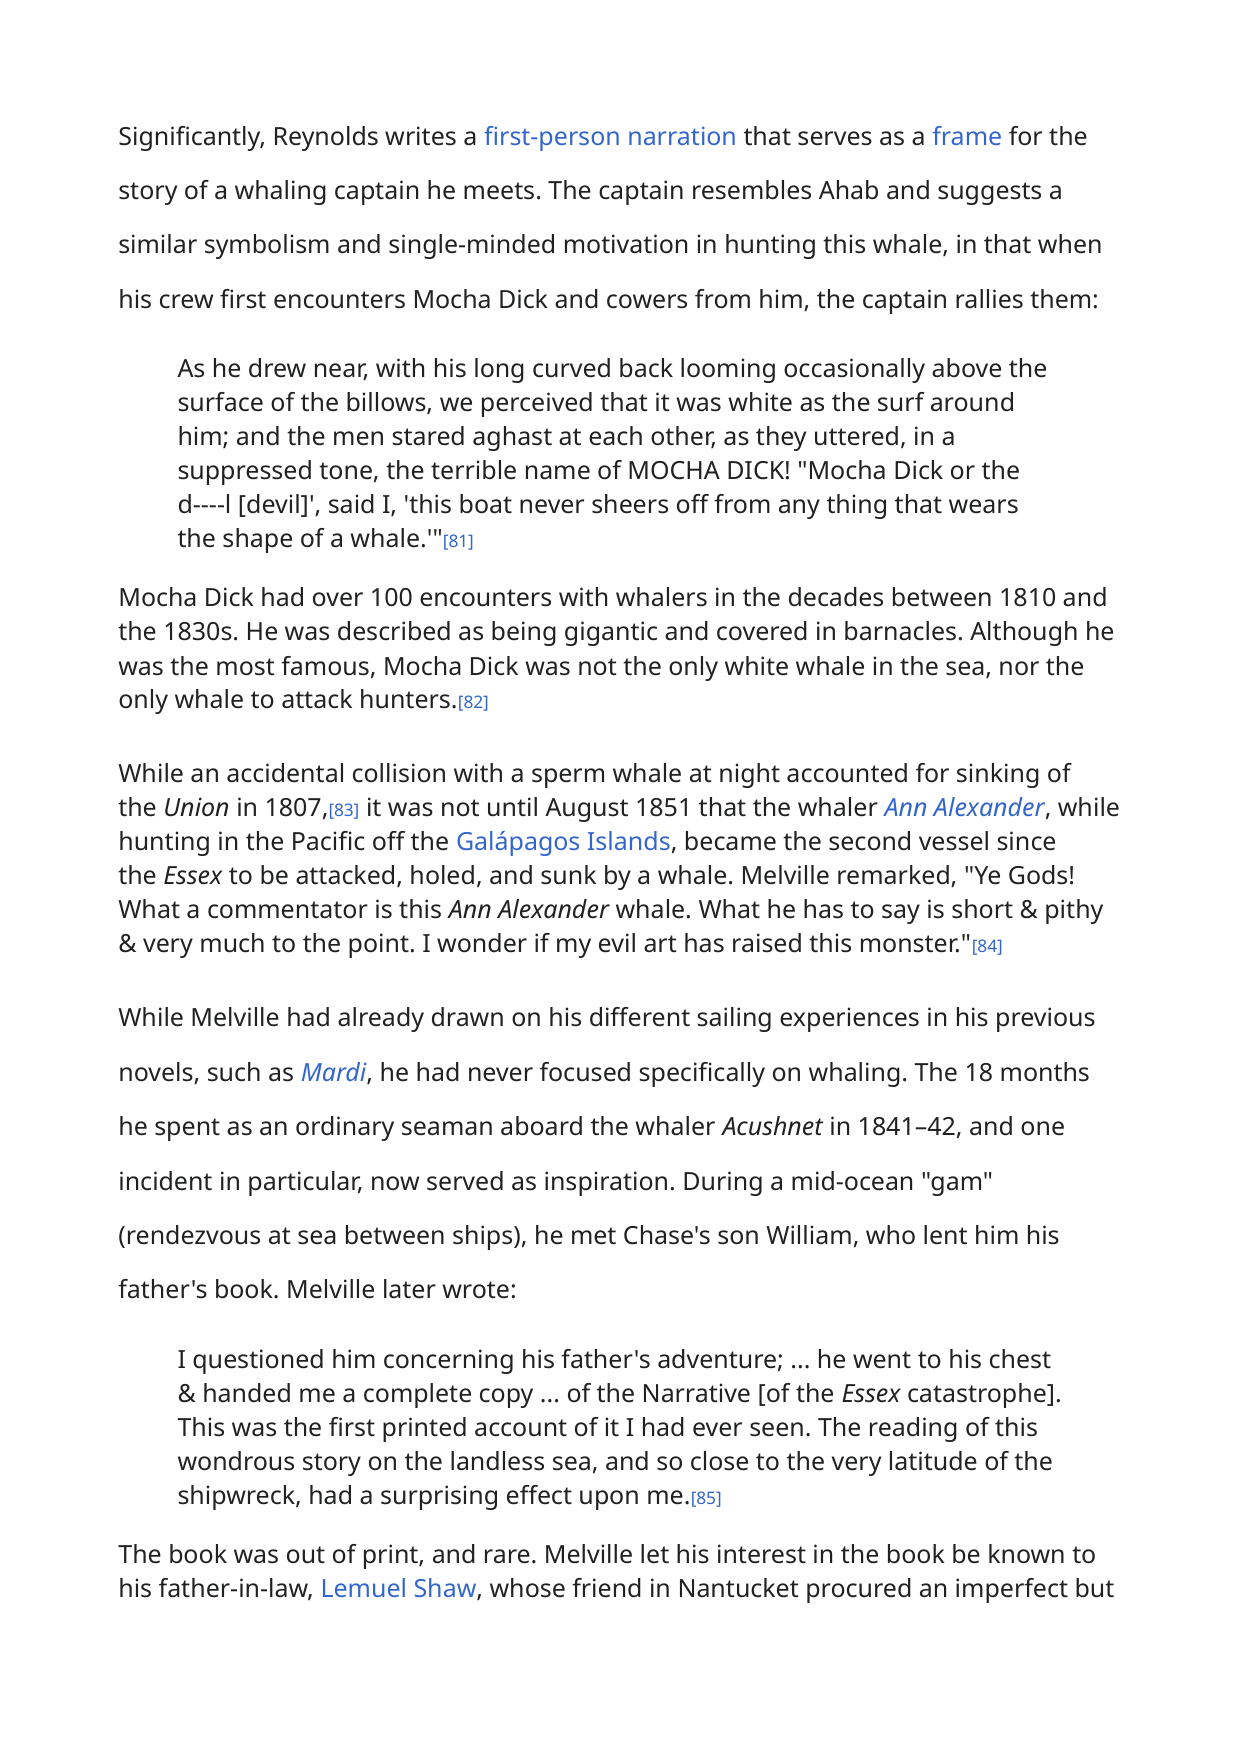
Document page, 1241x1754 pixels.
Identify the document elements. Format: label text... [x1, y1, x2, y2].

text Significantly, Reynolds writes a first-person narration that serves as a frame for the story of a whaling captain he meets. The captain resembles Ahab and suggests a similar symbolism and single-minded motivation in hunting this whale, in that when his crew first encounters Mocha Dick and cowers from him, the captain rallies them: [118, 118, 1122, 316]
text I questioned him concerning his father's adventure; ... he went to his chest & handed me a complete copy ... of the Narrative [of the Essex catastrophe]. This was the first printed account of it I had ever seen. The reading of this wondrous story on the landless sea, and so close to the very latitude of the shipwreck, had a surprising effect upon me.[85] [177, 1341, 1063, 1512]
text While Melville had already drawn on his different sailing experiences in his previous novels, such as Mardi, he had never focused specifically on whaling. The 18 months he spent as an ordinary seaman aboard the whaler Acushnet in 1841–42, and one incident in particular, now served as inspiration. During a mid-ocean "gam" (rendezvous at sea between ships), he met Chase's son William, who lent him his father's book. Melville later wrote: [118, 1000, 1122, 1306]
text Mocha Dick had over 100 encounters with whalers in the decades between 1810 and the 1830s. He was described as being gigantic and covered in barnacles. Although he was the most famous, Mocha Dick was not the only white whale in the sea, nor the only whale to attack hunters.[82] [118, 580, 1122, 716]
text As he drew near, with his long curved back looming occasionally above the surface of the billows, we perceived that it was white as the surf around him; and the men stared aghast at each other, as they uttered, in a suppressed tone, the terrible name of MOCHA DICK! "Mocha Dick or the d----l [devil]', said I, 'this boat never sheers off from any thing that wears the shape of a whale.'"[81] [177, 351, 1063, 555]
text The book was out of print, and rare. Melville let his interest in the book be known to his father-in-law, Lemuel Shaw, whose friend in Nantucket procured an imperfect but [118, 1537, 1122, 1605]
text While an accidental collision with a sperm whale at night accounted for sinking of the Union in 1807,[83] it was not until August 1851 that the whaler Ann Alexander, while hunting in the Pacific off the Galápagos Islands, became the second vessel since the Essex to be attacked, holed, and sunk by a whale. Melville remarked, "Ye Gods! What a commentator is this Ann Alexander whale. What he has to say is short & pithy & very much to the point. I wonder if my evil art has raised this monster."[84] [118, 756, 1122, 960]
